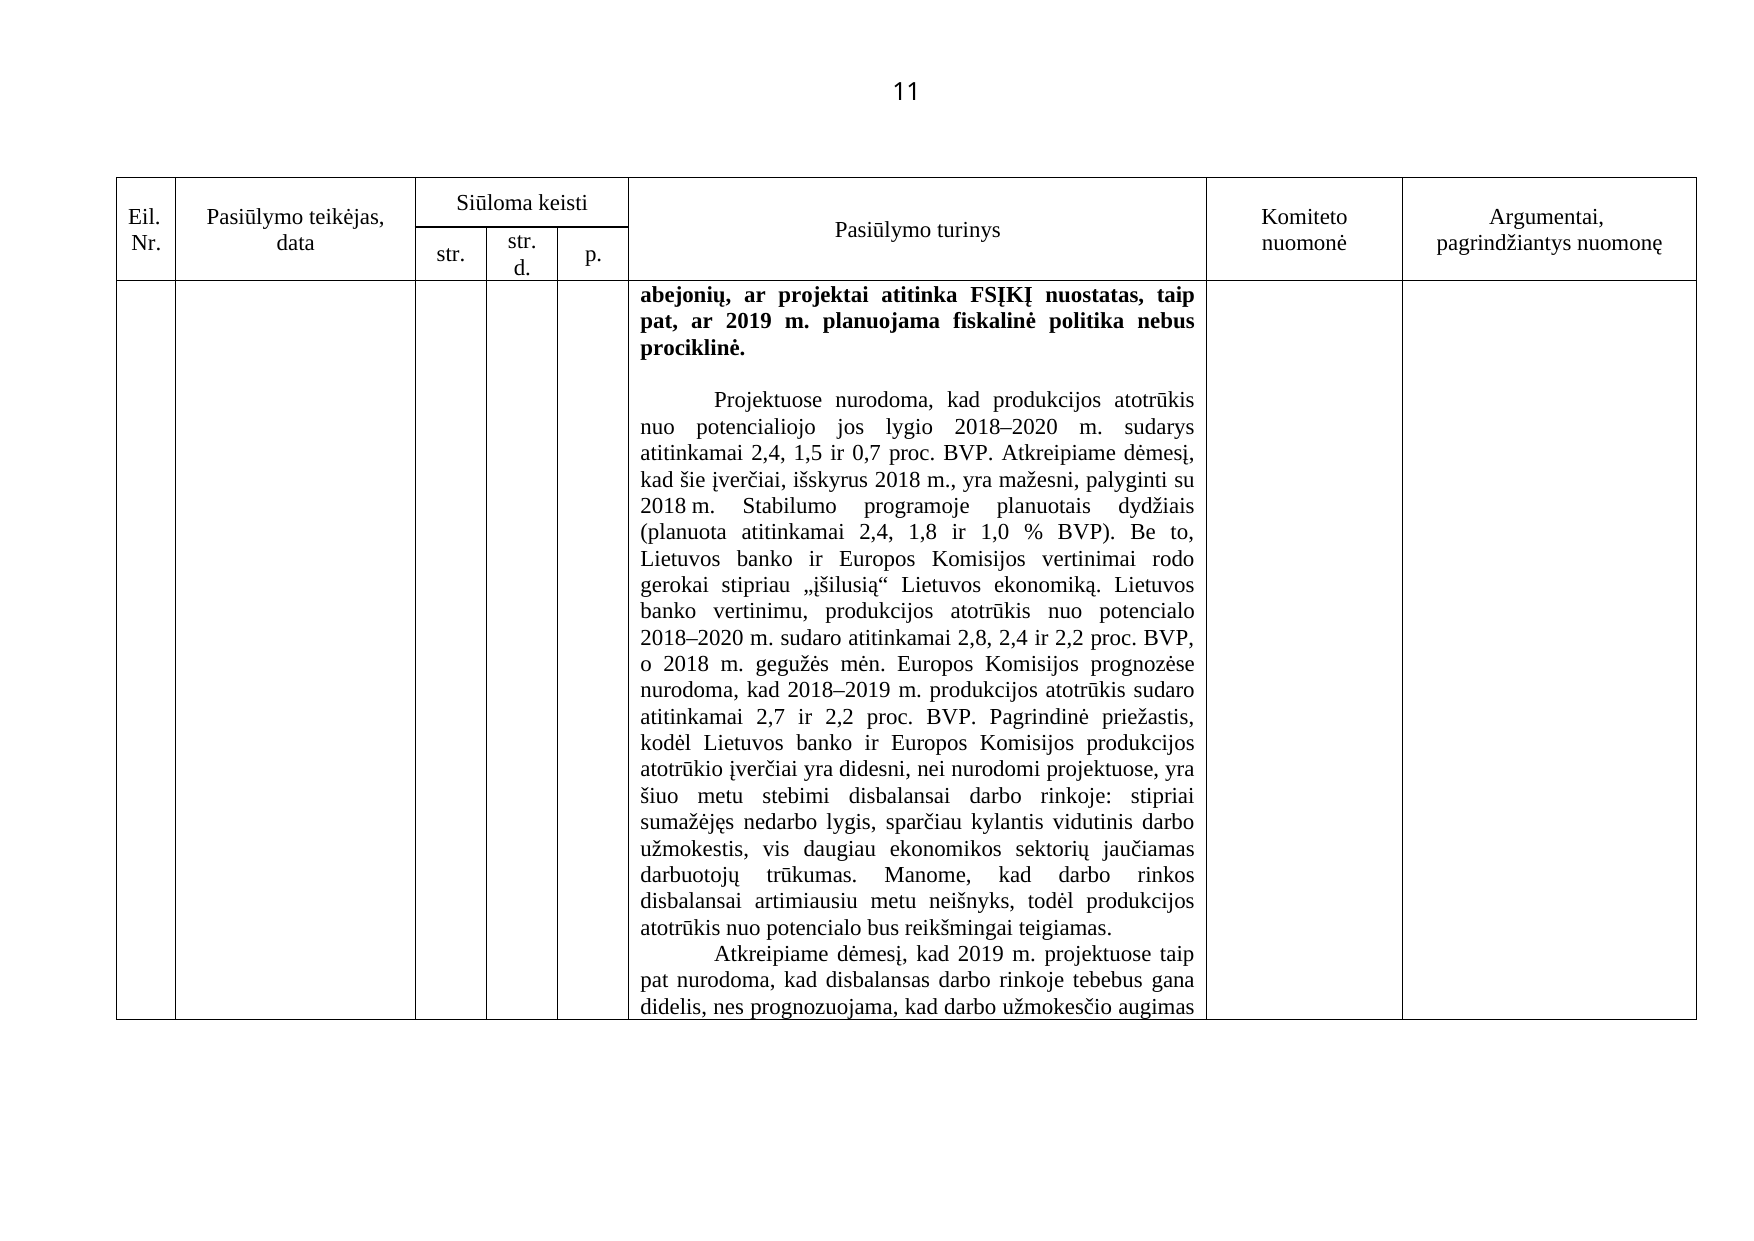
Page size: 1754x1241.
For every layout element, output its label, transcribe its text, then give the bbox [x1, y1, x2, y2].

table_cell [117, 281, 175, 1019]
table_cell [176, 281, 415, 1019]
table_cell [416, 281, 486, 1019]
table_cell p. [558, 228, 628, 280]
table_header Komiteto nuomonė [1207, 178, 1402, 280]
table_header Pasiūlymo turinys [629, 178, 1206, 280]
table_cell str. d. [487, 228, 557, 280]
table_cell Remdamiesi Lietuvos Respublikos biudžeto sandaros įstatymo 19 straipsnio 2 dalimi, teikiame išvadą dėl numatomų Lietuvos Respublikos 2019 m. valstybės biudžeto, savivaldybių, valstybinio socialinio draudimo fondo ir privalomojo sveikatos draudimo fondo biudžeto rodiklių galimo poveikio pasitikėjimui finansų sistemos stabilumu ir kainų stabilumui, išskirtinį dėmesį skirdami išoriniam ūkio subalansuotumui bei ilgalaikiam valdžios sektoriaus finansų tvarumui. Vertinimas atliktas remiantis Lietuvos Respublikos Vyriausybės 2018 m. spalio 16 d. Lietuvos Respublikos Seimui pateiktu Lietuvos Respublikos 2019 m. valstybės biudžeto ir savivaldybių biudžetų finansinių rodiklių patvirtinimo įstatymo projektu ir kita su juo susijusia informacija (toliau – projektai). Lietuvos banko vertinimu, projektuose formuojamas 2019 m. valdžios sektoriaus balansas nekelia nepasitikėjimo finansų sistemos stabilumu rizikos, o poveikis kainų raidai bus ribotas – 2019–2020 m. vidutinę metinę infliaciją kasmet didins apie 0,1–0,3 proc. punkto. Projektuose teigiama, kad 2019 m. formuojami valdžios sektoriaus rodikliai nepažeidžia Lietuvos Respublikos fiskalinės sutarties įgyvendinimo konstitucinio įstatymo (FSĮKĮ) nuostatų, o numatoma vykdyti fiskalinė politika ekonomikos ciklo atžvilgiu 2019 m. bus neutrali. Tačiau projektuose naudojami produkcijos atotrūkio nuo potencialiojo jos lygio įverčiai 2019–2020 m. yra gerokai mažesni, palyginti su Lietuvos banko ar Europos Komisijos įverčiais. Todėl kyla rimtų abejonių, ar projektai atitinka FSĮKĮ nuostatas, taip pat, ar 2019 m. planuojama fiskalinė politika nebus prociklinė. Projektuose nurodoma, kad produkcijos atotrūkis nuo potencialiojo jos lygio 2018–2020 m. sudarys atitinkamai 2,4, 1,5 ir 0,7 proc. BVP. Atkreipiame dėmesį, kad šie įverčiai, išskyrus 2018 m., yra mažesni, palyginti su 2018 m. Stabilumo programoje planuotais dydžiais (planuota atitinkamai 2,4, 1,8 ir 1,0 % BVP). Be to, Lietuvos banko ir Europos Komisijos vertinimai rodo gerokai stipriau „įšilusią“ Lietuvos ekonomiką. Lietuvos banko vertinimu, produkcijos atotrūkis nuo potencialo 2018–2020 m. sudaro atitinkamai 2,8, 2,4 ir 2,2 proc. BVP, o 2018 m. gegužės mėn. Europos Komisijos prognozėse nurodoma, kad 2018–2019 m. produkcijos atotrūkis sudaro atitinkamai 2,7 ir 2,2 proc. BVP. Pagrindinė priežastis, kodėl Lietuvos banko ir Europos Komisijos produkcijos atotrūkio įverčiai yra didesni, nei nurodomi projektuose, yra šiuo metu stebimi disbalansai darbo rinkoje: stipriai sumažėjęs nedarbo lygis, sparčiau kylantis vidutinis darbo užmokestis, vis daugiau ekonomikos sektorių jaučiamas darbuotojų trūkumas. Manome, kad darbo rinkos disbalansai artimiausiu metu neišnyks, todėl produkcijos atotrūkis nuo potencialo bus reikšmingai teigiamas. Atkreipiame dėmesį, kad 2019 m. projektuose taip pat nurodoma, kad disbalansas darbo rinkoje tebebus gana didelis, nes prognozuojama, kad darbo užmokesčio augimas yra spartus ir sulėtėja gana nedaug (nuo 9,2 proc. 2018 m. iki 5,6 proc. 2021 m.). Tačiau 2018–2021 m. prognozuojamas produkcijos atotrūkis gerokai sumažėja ir beveik išnyksta – nuo 2,4 proc. BVP (2018 m.) iki 0,2 proc. BVP (2021 m.)). Remiantis projektuose pateikta informacija ir struktūrinio valdžios sektoriaus balanso skaičiavimams taikant Lietuvos banko produkcijos atotrūkio nuo potencialo įverčius, matyti, kad 2019 m. projektai netenkina FSĮKĮ įtvirtintos perteklinio valdžios sektoriaus taisyklės. Projektuose teigiama, kad formuojamas 2019 m. valdžios sektoriaus struktūrinis balansas tenkins FSĮKĮ 3 straipsnio 1 dalyje įtvirtintą perteklinio valdžios sektoriaus taisyklę, nes 2019 m. sudarys –0,2 proc. BVP ir bus 0,1 proc. punkto geresnis, palyginti su 2018 m. Tačiau struktūrinio valdžios sektoriaus balanso apskaičiavimui taikant Lietuvos banko produkcijos atotrūkio nuo potencialo įverčius matyti, kad struktūrinis deficitas 2019 m. nepagerėja, o 0,1 proc. punkto pablogėja. Manome, kad valdžios sektoriaus balansas 2019 m. bus gerokai prastesnis, nei planuojama projektuose. Juose nurodoma, kad formuojamas valdžios sektoriaus balansas 2019 m. bus perteklinis ir sudarys 0,4 proc. BVP. Tačiau reikšminga numatomo pertekliaus dalis grindžiama papildomomis pajamomis dėl geresnio mokesčių administravimo (220 mln. Eur arba 0,5 % BVP), kartu nepateikiant įtikinamų priemonių, užtikrinančių, kad papildomos pajamos bus tikrai surinktos. Be to, eliminavus su administravimo pagerinimu susijusias pajamas ir atsižvelgus į tikėtiną pajamų surinkimą 2018 m., pajamos iš PVM ir pelno mokesčių 2019 m. gali būti mažesnės nei planuojama, nes pajamos iš šių mokesčių prognozėse auga sparčiau negu šių mokesčių bazės (galutinio vartojimo išlaidos ir nominalusis BVP). Eliminavus su administravimo pagerinimu susijusias pajamas ir valdžios sektoriaus pagal ciklą pakoreguoto pirminio balanso skaičiavimams taikant Lietuvos banko produkcijos atotrūkio nuo potencialo įverčius, matyti, kad 2019 m. planuojama vykdyti prociklinę fiskalinę politiką. Pagal projektuose pateiktą apibrėžimą, fiskalinė politika laikoma neutralia, jeigu valdžios sektoriaus pagal ciklą pakoreguoto pirminio balanso pokytis proc. punktais patenka į uždarąjį intervalą nuo –0,2 iki 0,2. Projektuose teigiama, kad 2019 m. planuojama vykdyti neutralią fiskalinę politiką, nes pirminio pagal ciklą koreguoto valdžios sektoriaus balanso pokytis 2019 m. sudaro 0,1 proc. punkto. Tačiau eliminavus su administravimo pagerinimu susijusias pajamas ir pagal ciklą pakoreguoto valdžios sektoriaus pirminio balanso skaičiavimams taikant Lietuvos banko produkcijos atotrūkio nuo potencialo įverčius, matyti, kad pagal ciklą pakoreguoto valdžios sektoriaus pirminio balanso pokytis 2019 m. sudaro –0,5 proc. punkto, t.y. pirminis pagal ciklą pakoreguotas balansas blogėja daug stipriau ir yra prociklinės, o ne neutralios fiskalinės politikos išraiška. Be to, projektuose formuojami nominalieji valdžios sektoriaus balanso rodikliai 2019–2021 m. sudaro atitinkamai 0,4, 0,2 ir 0,1 proc. BVP ir yra gerokai prastesni, palyginti su 2018 m. Stabilumo programoje planuotais dydžiais (planuota atitinkamai 0,6, 0,6 ir 0,3 % BVP). Tačiau projektuose numatoma ekonomikos plėtra 2019–2021 m. yra netgi šiek tiek palankesnė nei 2018 m. Stabilumo programoje (prognozuojami realiojo BVP augimo tempai yra tokie patys, tačiau nominalusis BVP didėja sparčiau). Todėl, esant infliacinėms tendencijoms palankesnei makroekonominei aplinkai, bloginami nominalieji valdžios sektoriaus balansai laikytini dar viena prociklinės fiskalinės politikos išraiška. Nors 2019 m. planuojama pasiskolinti 3,2 mlrd. Eur, tačiau didžioji šių lėšų dalis bus skiriama esamai skolai grąžinti, todėl toks skolinamasis reikšmingos įtakos šalies finansų sistemos stabilumui neturės. Apie 70 proc. pasiskolintų lėšų bus skirta obligacijoms 2020 m. vasario mėn. išpirkti (1,3 mlrd. Eur) ir kitoms skoloms grąžinti (0,9 mlrd. Eur). Be to, esant mažoms palūkanų normoms, toks refinansavimas turėtų sumažinti ateities skolos tvarkymo sąnaudas. Taigi, nors bendra valdžios skola ir padidės, vis dėlto, manytina, kad šis papildomas skolinimasis nesukels reikšmingų grėsmių pasitikėjimui šalies finansų sistemos stabilumu. Norėtume atkreipti dėmesį, kad valdžios sektoriaus skolos ir BVP santykis 2019 m. pabaigoje sudarys apie 38 proc. ir tebebus reikšmingai didesnis nei prieš 2009 m. ekonomikos sunkmetį stebėtas dydis (2008 m. – 14,6 %). Todėl manome, kad būtina aktyviau pasinaudoti šiuo metu stebimo ekonomikos pakilimo teikiamomis galimybėmis ir gerokai sparčiau mažinti skolos ir BVP santykį. Projektuose numatyti planai didinti finansavimą savivaldos institucijoms ir toliau palaikyti griežtą jų skolinimosi kontrolę finansinio stabilumo kontekste vertintini teigiamai. Nors savivaldybių biudžetams tenkanti surinkto gyventojų pajamų mokesčio (GPM) dalis mažinama nuo 82,82 iki 46,79 proc., piniginės įplaukos į savivaldybių biudžetus 2019 m. padidės dėl didesnės GPM mokestinės bazės (sujungus socialinio draudimo įmokas) ir augančios šalies ekonomikos. Palyginti su 2018 m., savivaldybių pajamos iš GPM 2019 m. turėtų padidėti apie 30 mln. Eur. Reikšmingai padidintos ir specialiosios tikslinės dotacijos (11,7 %). Be to, ir toliau bus palaikoma griežta savivaldos institucijų skolinimosi politika. Savivaldybių skolos limitas bus toks pat kaip ir 2018 m. (Vilniaus m. – 85 % prognozuojamų savivaldybės biudžeto pajamų, visų kitų savivaldybių – 60 %). Savivaldybių įsipareigojimai pagal garantijas dėl jų valdomų įmonių prisiimtų finansinių įsipareigojimų negalės viršyti 10 proc. prognozuojamų savivaldybės biudžeto pajamų, o savivaldybių mokėtinos sumos (išskyrus sumas paskoloms grąžinti) 2019 m. pabaigoje negalės būti didesnės nei 2019 m. pradžioje. Tokie patys apribojimai buvo numatyti ir 2018 m. biudžete. Kainų raidai Lietuvoje poveikį turės 2018 m. birželio 30 d. ir liepos 4 d. priimti valstybinio socialinio draudimo, pensijų kaupimo bei mokesčių sistemos pakeitimai ir šie projektuose numatyti diskretūs sprendimai: išmokų vaikams didinimas, didesnė kompensacija dirbantiesiems valdžios sektoriuje, apmokestinimo tvarkos pakeitimas savarankiškai dirbantiesiems ir kt. Projektuose planuojami ir jau priimti pakeitimai vidutinę metinę infliaciją 2019 m. turėtų didinti apie 0,1, o 2020 m. – apie 0,3 proc. punkto. Vidutinei metinei infliacijai poveikį turės šie sprendimai: išmokos vaikams. Nuo 2019 m. siūloma tikslines išmokas vaikams padidinti nuo 30 iki 50 Eur; atlygis darbuotojams. Jis 2019 m. didės dėl kelių sprendimų: 1) 2019 m. sausio mėn. nuo 400 iki 430 Eur padidės minimalioji mėnesinė alga; 2) nuo 2019 m. didinamas darbo užmokestis valdžios sektoriaus darbuotojams (dėl pareiginės algos bazinio dydžio didinimo ir kitų vienkartinių sprendimų); akcizų didinimas. Nuo 2019 m. kovo 1 d. didinami akcizų tarifai tabako produktams; GPM pakeitimai. Nuo 2019 m. didinamas neapmokestinamas pajamų dydis (NPD), 1 proc. punktu mažinamas GPM tarifas, nustatomas 20 proc. GPM tarifas kitų pajamų daliai, viršijančiai 120 vidutinių darbo užmokesčių (VDU), įvedamas 27 proc. GPM tarifas 120 VDU viršijančiai darbo pajamų daliai; socialinio draudimo sistemos pakeitimai. Nuo 2019 m. nustatoma maksimali socialinio draudimo įmokų riba, 0,55 proc. punkto sumažinamas apdraustojo valstybinio socialinio draudimo tarifas, didinamos šalpos pensijos, įvedamos „pensijos priemokos“. pensijų kaupimo pakeitimai. Nuo 2019 m. didinama asmens įmoka į II pakopos pensijų kaupimo fondus, įvedamas aktyvesnis dalyvių įtraukimas į papildomą pensijų kaupimą. kiti pakeitimai. Nuo 2019 m. keičiama apmokestinimo tvarka savarankiškai dirbantiesiems, didinamos pensijos pareigūnams, numatoma finansinių paskatų ir paslaugų šeimoms plėtra, didesnės Ilgalaikio darbo išmokų fondo išmokos darbuotojams, socialinių išmokų bazinių dydžių didinimas. Šie sprendimai gyventojų disponuojamąsias pajamas iš viso padidintų apie 531 mln. Eur. Makroekonominiu požiūriu individualūs priemonių poveikiai infliacijai yra maži, todėl pateiktas suminis poveikio vertinimas. Vyriausybės planai atsisakyti auklių paslaugų, statybos darbų ir transporto priemonių remonto verslo liudijimų – sveikintinas sprendimas, tačiau tai neturėtų būti šios krypties pertvarkų pabaiga. Lietuvos banko ekonomistai yra atlikę skaičiavimus, kurie parodė Lietuvoje tarp gausių verslo formų egzistuojančius reikšmingus mokestinius skirtumus. Ypač reikšmingai besiskirianti verslo formų mokestinė našta sudaro mokestinio arbitražo galimybes. Tad dažnu atveju gali susiklostyti situacija, kai panašų ar identišką darbą savarankiškai dirbantis asmuo sumoka gerokai mažiau mokesčių, nors jo pajamos gali būti net gerokai didesnės nei dirbančiojo pagal darbo sutartį. [629, 281, 1206, 1019]
table_header Argumentai, pagrindžiantys nuomonę [1403, 178, 1696, 280]
table_header Pasiūlymo teikėjas, data [176, 178, 415, 280]
table_cell [1403, 281, 1696, 1019]
table_cell [558, 281, 628, 1019]
table_cell str. [416, 228, 486, 280]
table_header Siūloma keisti [416, 178, 628, 226]
table_header Eil. Nr. [117, 178, 175, 280]
table_cell [487, 281, 557, 1019]
table_cell [1207, 281, 1402, 1019]
